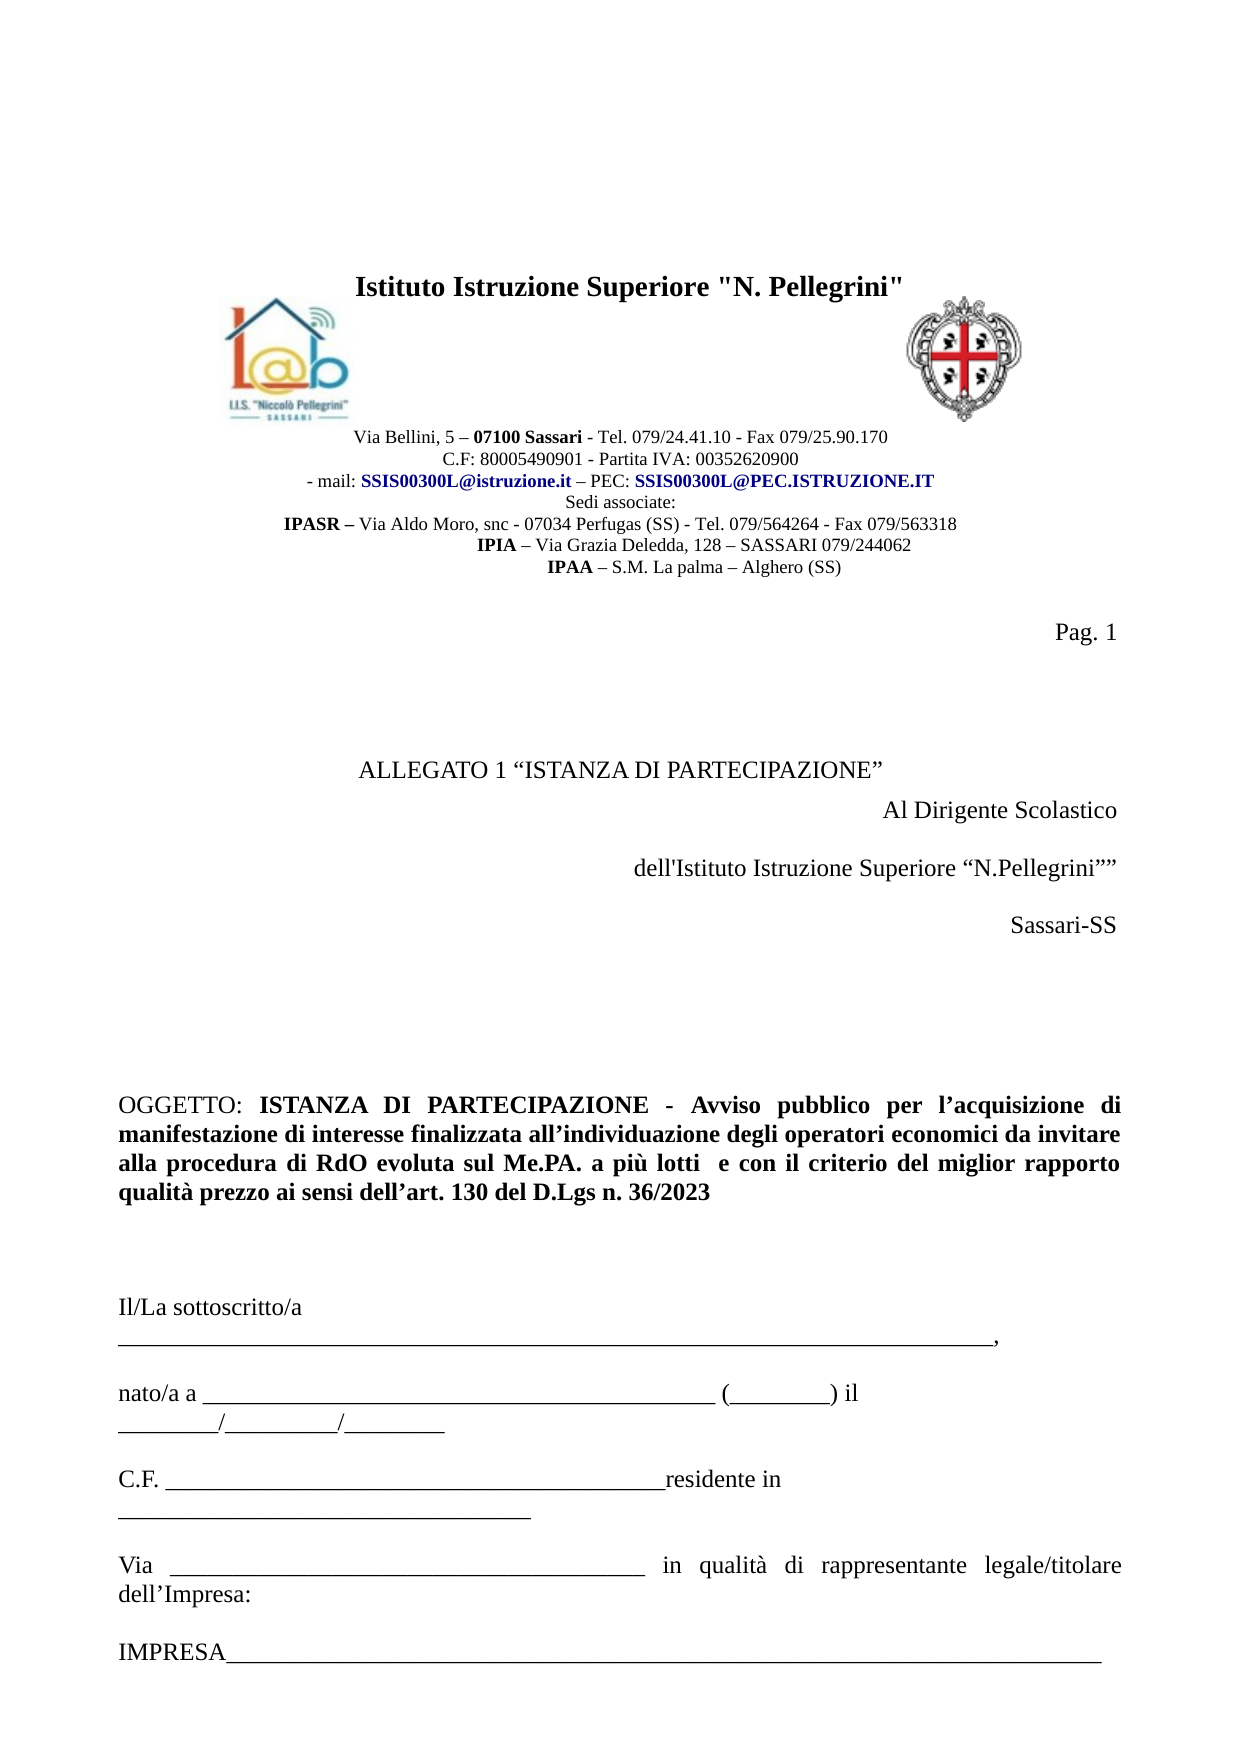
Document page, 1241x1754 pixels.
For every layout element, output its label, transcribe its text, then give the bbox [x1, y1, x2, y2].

text IMPRESA______________________________________________________________________ [118, 1637, 1122, 1665]
table_cell Al Dirigente Scolastico dell'Istituto Istruzione Superiore “N.Pellegrini”” Sassari-SS [609, 790, 1123, 945]
table_header ALLEGATO 1 “ISTANZA DI PARTECIPAZIONE” [118, 750, 1123, 790]
text C.F. ________________________________________residente in _________________________________ [118, 1464, 1122, 1522]
table_cell [118, 945, 609, 1004]
table_cell [118, 790, 609, 945]
text Via ______________________________________ in qualità di rappresentante legale/titolare dell’Impresa: [118, 1550, 1122, 1608]
text Il/La sottoscritto/a ______________________________________________________________________, [118, 1292, 1122, 1349]
text nato/a a _________________________________________ (________) il ________/_________/________ [118, 1378, 1122, 1435]
table_cell [609, 945, 1123, 1004]
text OGGETTO: ISTANZA DI PARTECIPAZIONE - Avviso pubblico per l’acquisizione di manifestazione di interesse finalizzata all’individuazione degli operatori economici da invitare alla procedura di RdO evoluta sul Me.PA. a più lotti e con il criterio del miglior rapporto qualità prezzo ai sensi dell’art. 130 del D.Lgs n. 36/2023 [118, 1090, 1122, 1205]
table_header [118, 681, 1123, 721]
